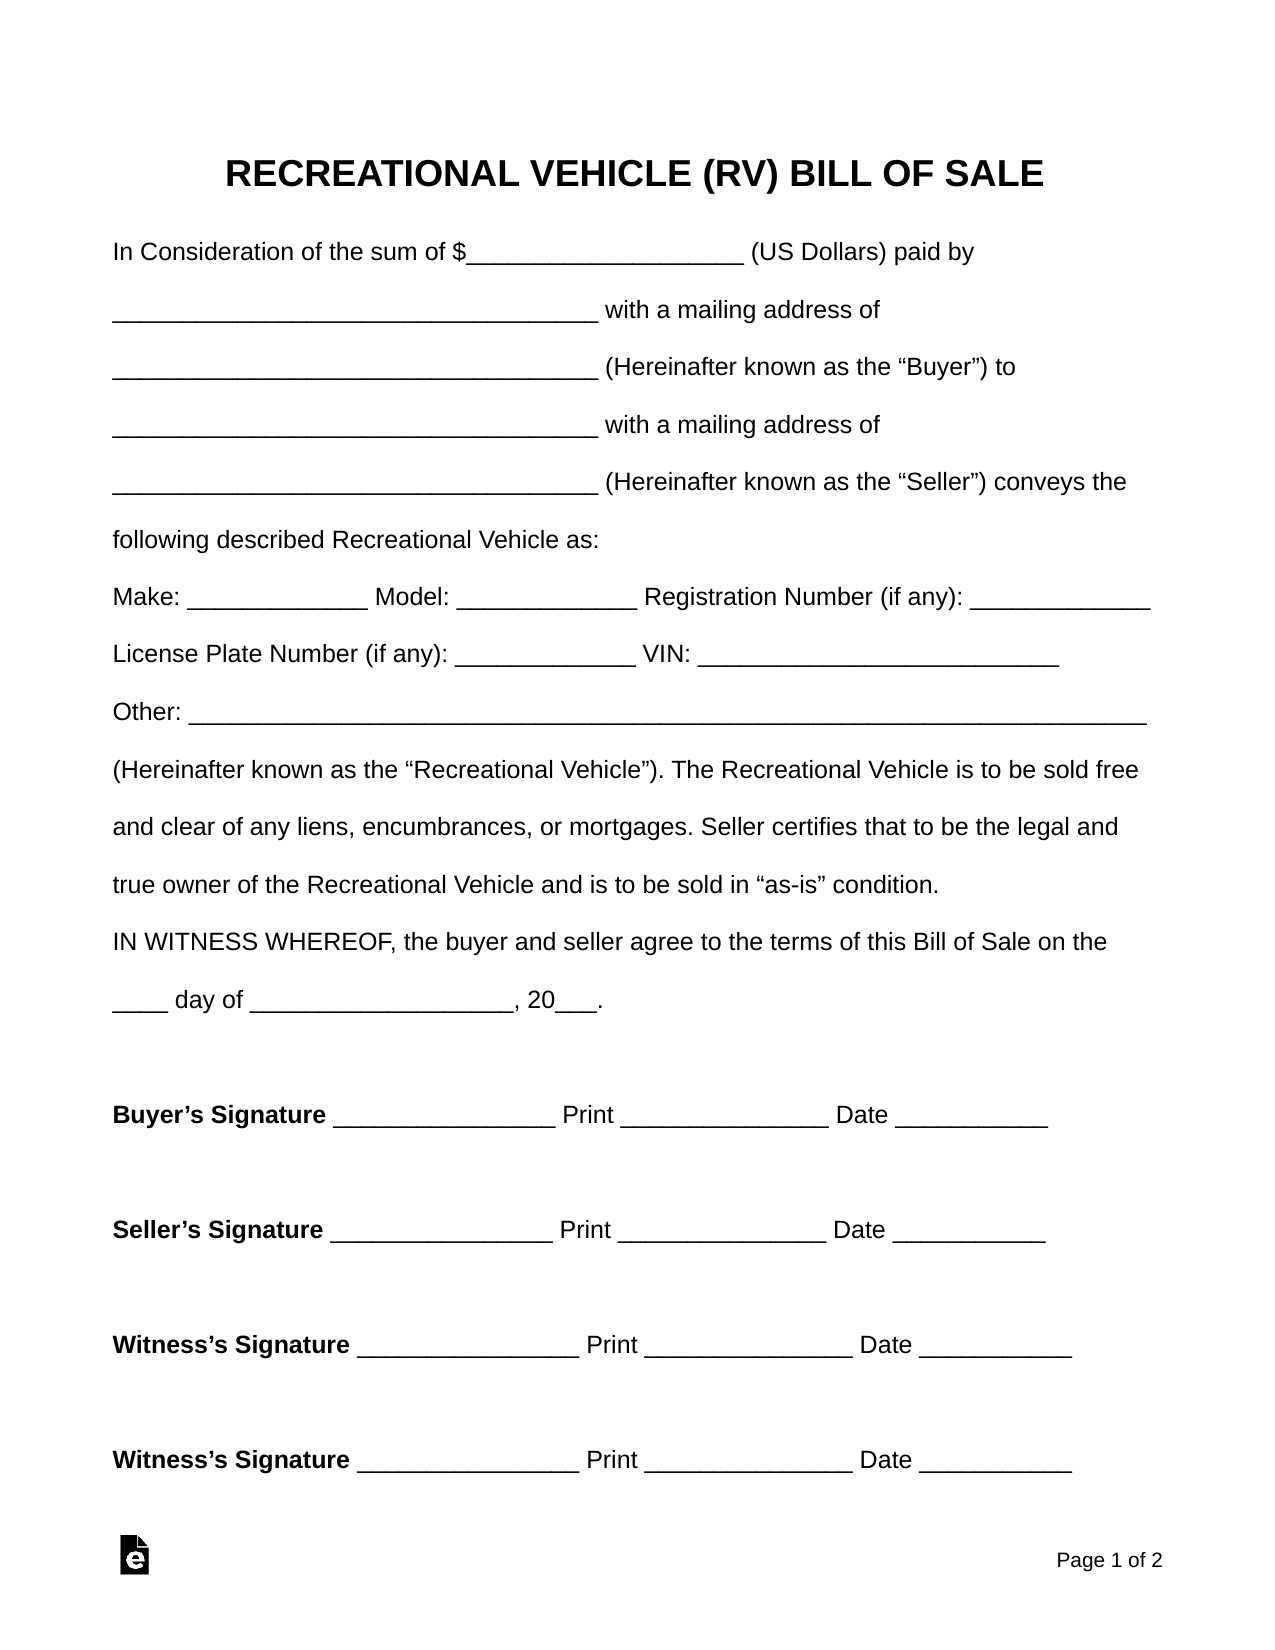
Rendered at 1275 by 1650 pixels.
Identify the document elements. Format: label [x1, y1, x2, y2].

picture [112, 1533, 155, 1575]
